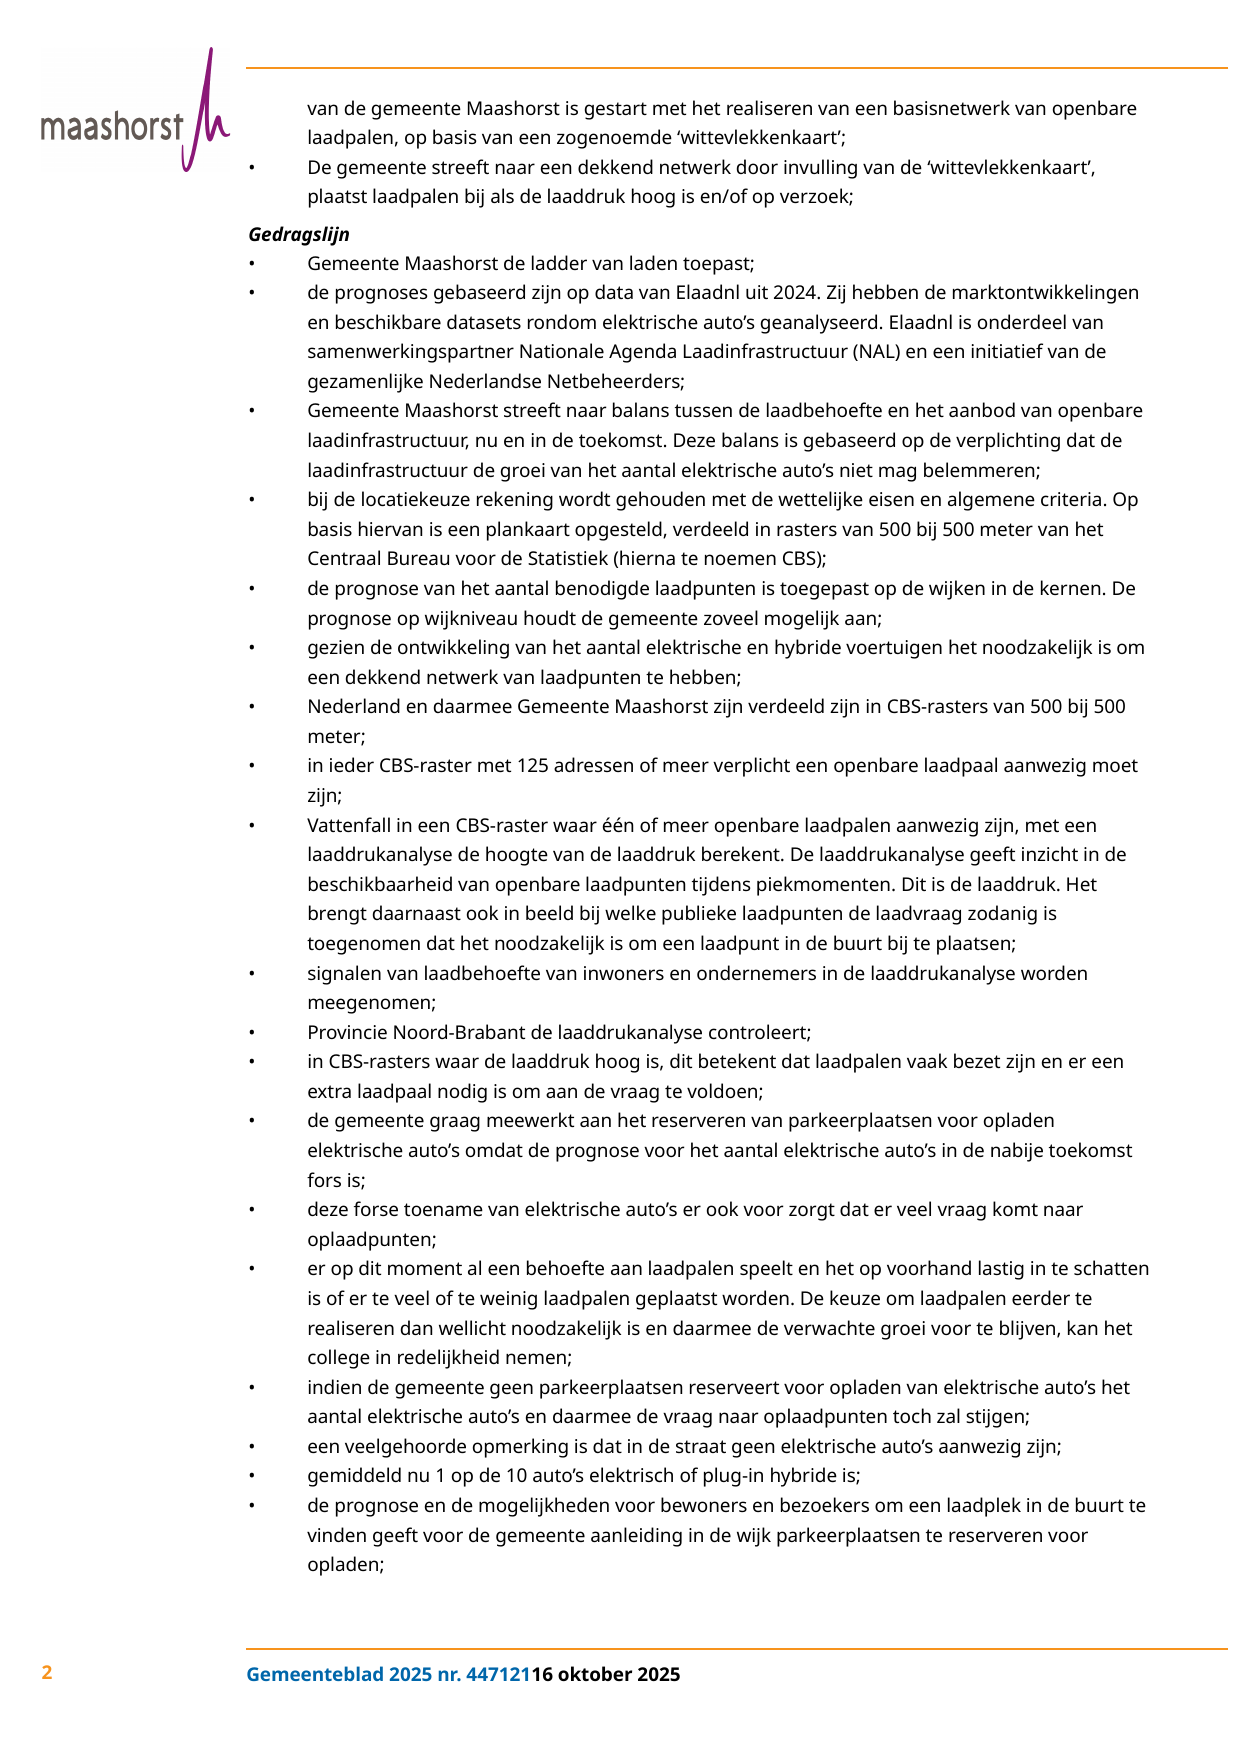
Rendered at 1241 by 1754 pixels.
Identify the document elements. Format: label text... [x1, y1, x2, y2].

list bij de locatiekeuze rekening wordt gehouden met de wettelijke eisen en algemene criteria. Op basis hiervan is een plankaart opgesteld, verdeeld in rasters van 500 bij 500 meter van het Centraal Bureau voor de Statistiek (hierna te noemen CBS); [248, 486, 1152, 571]
list Provincie Noord-Brabant de laaddrukanalyse controleert; [248, 1019, 1152, 1045]
list Gemeente Maashorst de ladder van laden toepast; [248, 250, 1152, 276]
picture [41, 47, 231, 172]
list Nederland en daarmee Gemeente Maashorst zijn verdeeld zijn in CBS-rasters van 500 bij 500 meter; [248, 693, 1152, 749]
list De gemeente streeft naar een dekkend netwerk door invulling van de ‘wittevlekkenkaart’, plaatst laadpalen bij als de laaddruk hoog is en/of op verzoek; [248, 154, 1152, 209]
list signalen van laadbehoefte van inwoners en ondernemers in de laaddrukanalyse worden meegenomen; [248, 960, 1152, 1015]
list een veelgehoorde opmerking is dat in de straat geen elektrische auto’s aanwezig zijn; [248, 1433, 1152, 1459]
list deze forse toename van elektrische auto’s er ook voor zorgt dat er veel vraag komt naar oplaadpunten; [248, 1196, 1152, 1252]
list de prognose van het aantal benodigde laadpunten is toegepast op de wijken in de kernen. De prognose op wijkniveau houdt de gemeente zoveel mogelijk aan; [248, 575, 1152, 631]
list in ieder CBS-raster met 125 adressen of meer verplicht een openbare laadpaal aanwezig moet zijn; [248, 753, 1152, 808]
list in CBS-rasters waar de laaddruk hoog is, dit betekent dat laadpalen vaak bezet zijn en er een extra laadpaal nodig is om aan de vraag te voldoen; [248, 1048, 1152, 1104]
list de gemeente graag meewerkt aan het reserveren van parkeerplaatsen voor opladen elektrische auto’s omdat de prognose voor het aantal elektrische auto’s in de nabije toekomst fors is; [248, 1108, 1152, 1193]
list indien de gemeente geen parkeerplaatsen reserveert voor opladen van elektrische auto’s het aantal elektrische auto’s en daarmee de vraag naar oplaadpunten toch zal stijgen; [248, 1374, 1152, 1429]
list gemiddeld nu 1 op de 10 auto’s elektrisch of plug-in hybride is; [248, 1463, 1152, 1488]
list de prognose en de mogelijkheden voor bewoners en bezoekers om een laadplek in de buurt te vinden geeft voor de gemeente aanleiding in de wijk parkeerplaatsen te reserveren voor opladen; [248, 1492, 1152, 1577]
list Vattenfall in een CBS-raster waar één of meer openbare laadpalen aanwezig zijn, met een laaddrukanalyse de hoogte van de laaddruk berekent. De laaddrukanalyse geeft inzicht in de beschikbaarheid van openbare laadpunten tijdens piekmomenten. Dit is de laaddruk. Het brengt daarnaast ook in beeld bij welke publieke laadpunten de laadvraag zodanig is toegenomen dat het noodzakelijk is om een laadpunt in de buurt bij te plaatsen; [248, 812, 1152, 956]
list er op dit moment al een behoefte aan laadpalen speelt en het op voorhand lastig in te schatten is of er te veel of te weinig laadpalen geplaatst worden. De keuze om laadpalen eerder te realiseren dan wellicht noodzakelijk is en daarmee de verwachte groei voor te blijven, kan het college in redelijkheid nemen; [248, 1256, 1152, 1370]
list van de gemeente Maashorst is gestart met het realiseren van een basisnetwerk van openbare laadpalen, op basis van een zogenoemde ‘wittevlekkenkaart’; [248, 95, 1152, 150]
list gezien de ontwikkeling van het aantal elektrische en hybride voertuigen het noodzakelijk is om een dekkend netwerk van laadpunten te hebben; [248, 634, 1152, 690]
list Gemeente Maashorst streeft naar balans tussen de laadbehoefte en het aanbod van openbare laadinfrastructuur, nu en in de toekomst. Deze balans is gebaseerd op de verplichting dat de laadinfrastructuur de groei van het aantal elektrische auto’s niet mag belemmeren; [248, 398, 1152, 483]
text Gedragslijn [248, 221, 1152, 247]
list de prognoses gebaseerd zijn op data van Elaadnl uit 2024. Zij hebben de marktontwikkelingen en beschikbare datasets rondom elektrische auto’s geanalyseerd. Elaadnl is onderdeel van samenwerkingspartner Nationale Agenda Laadinfrastructuur (NAL) en een initiatief van de gezamenlijke Nederlandse Netbeheerders; [248, 279, 1152, 394]
